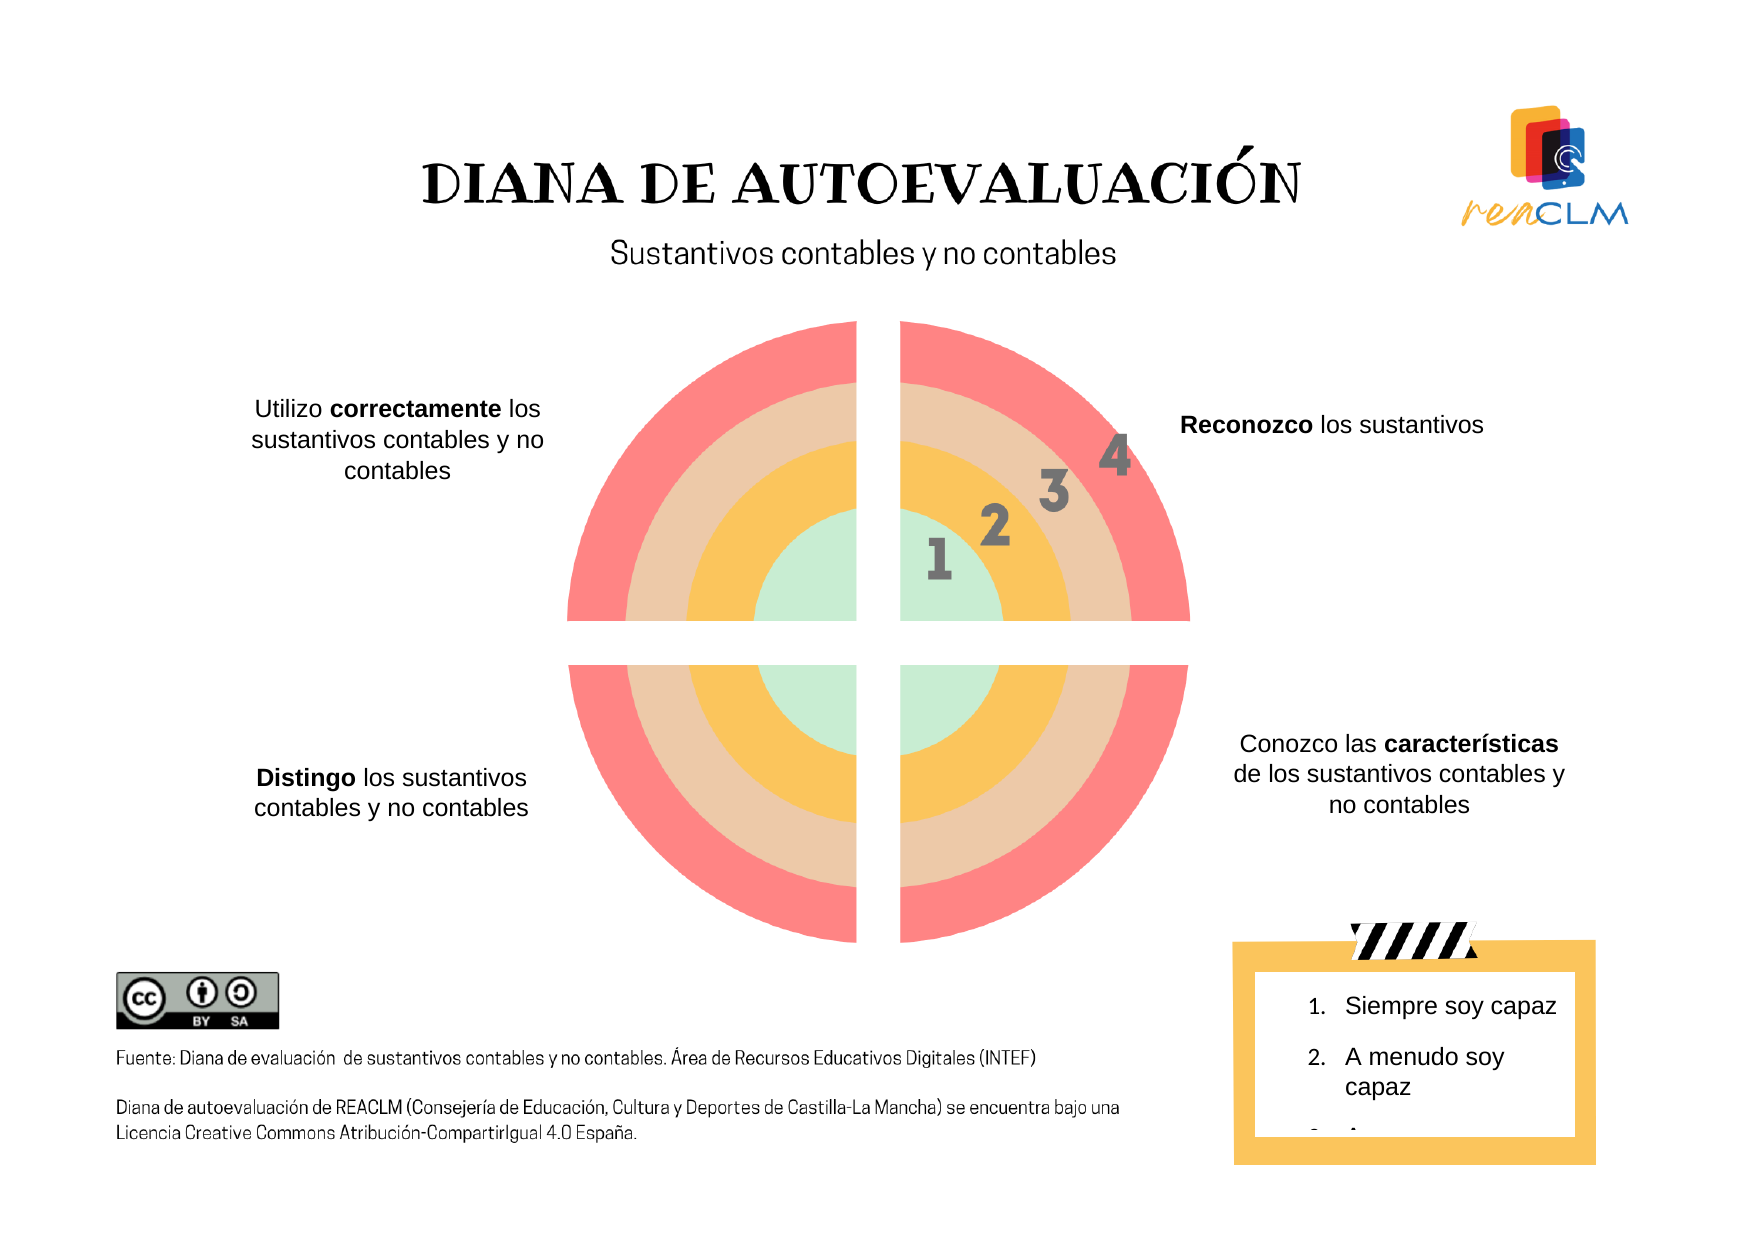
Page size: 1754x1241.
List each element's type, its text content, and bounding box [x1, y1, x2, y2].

text Reconozco los sustantivos [1180, 391, 1512, 438]
text Utilizo correctamente los sustantivos contables y no contables [231, 394, 564, 484]
text Distingo los sustantivos contables y no contables [225, 762, 558, 822]
text Conozco las características de los sustantivos contables y no contables [1233, 728, 1566, 819]
list Siempre soy capaz [1307, 990, 1560, 1020]
list A menudo soy capaz [1307, 1041, 1560, 1100]
list A veces soy capaz [1307, 1121, 1560, 1130]
